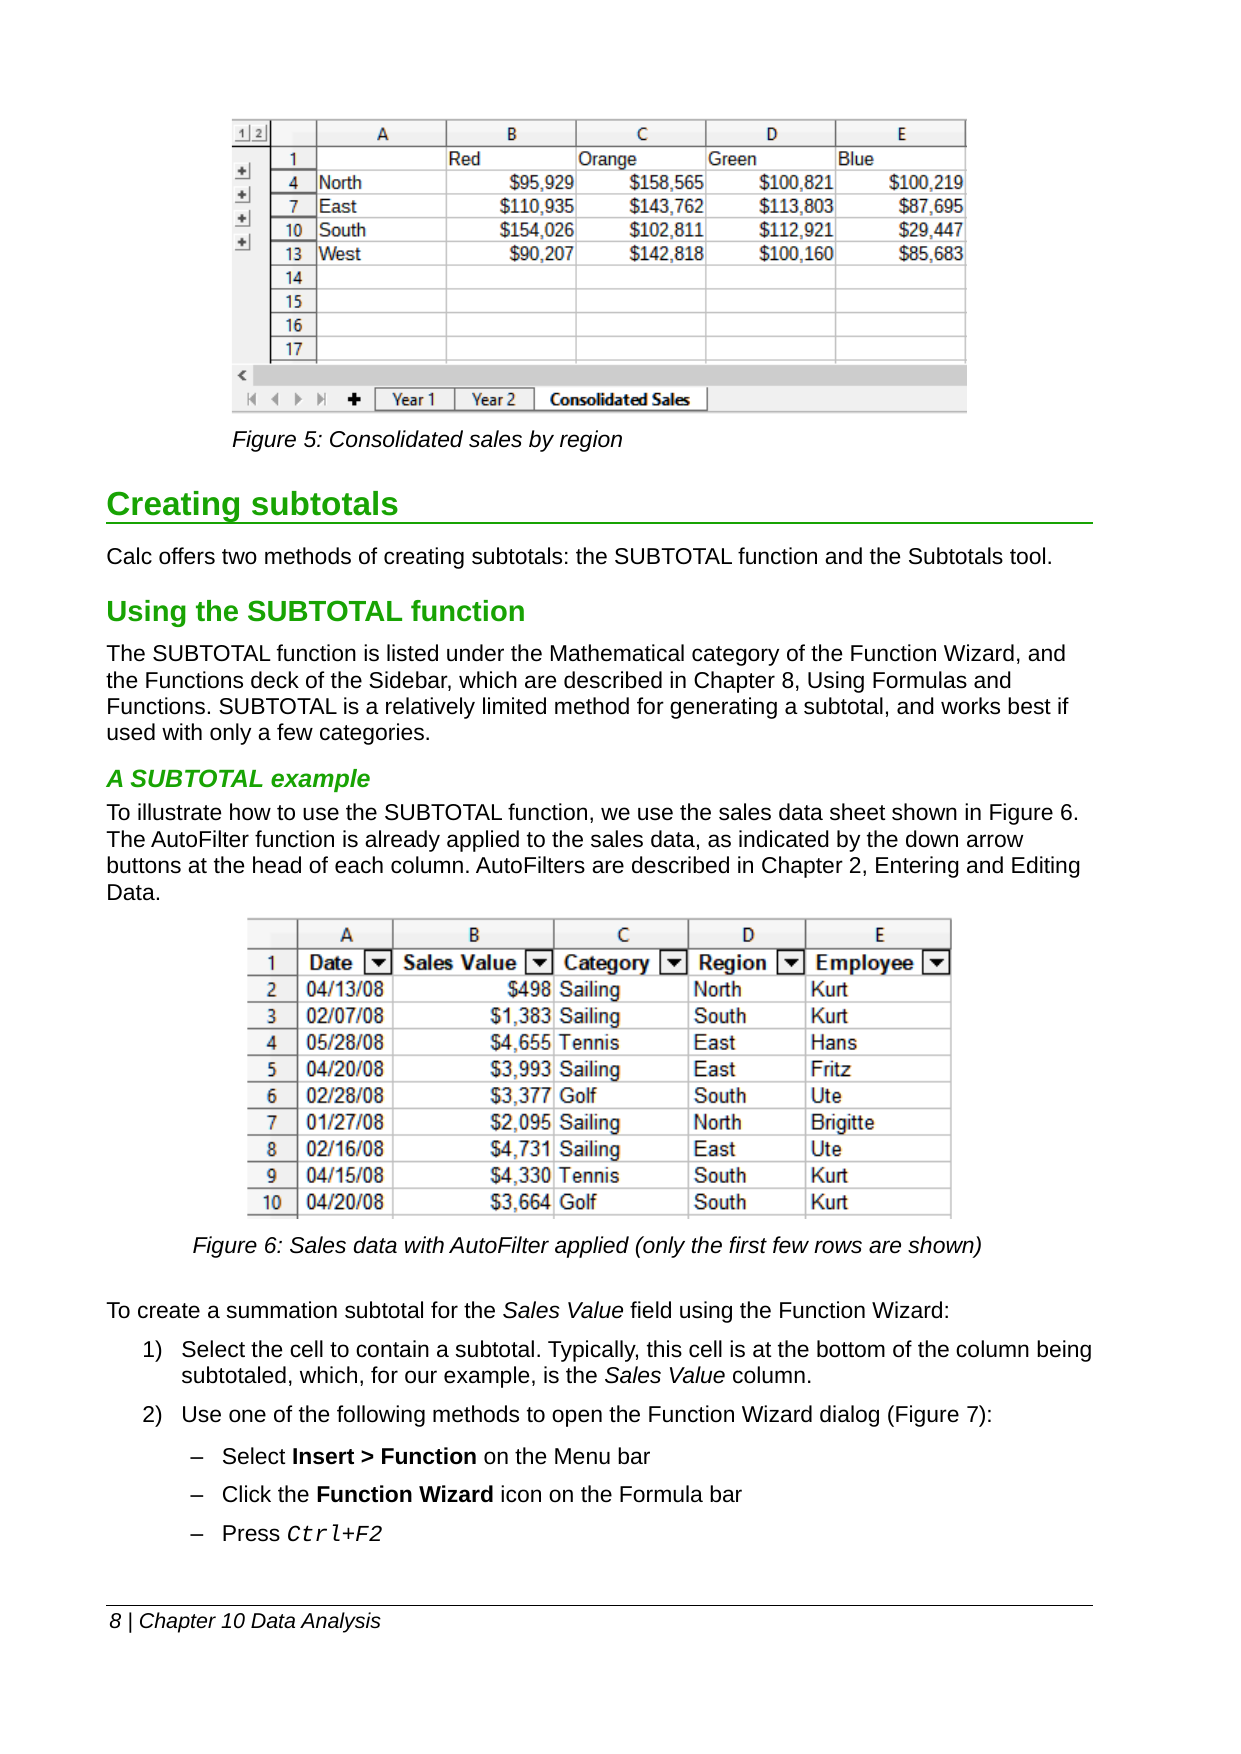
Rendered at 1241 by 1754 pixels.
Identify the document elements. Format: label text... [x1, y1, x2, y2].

text To illustrate how to use the SUBTOTAL function, we use the sales data sheet shown in Figure 6. The AutoFilter function is already applied to the sales data, as indicated by the down arrow buttons at the head of each column. AutoFilters are described in Chapter 2, Entering and Editing Data. [106, 799, 1093, 905]
text Figure 5: Consolidated sales by region [232, 426, 967, 452]
subtitle Using the SUBTOTAL function [106, 594, 1093, 628]
list Press Ctrl+F2 [187, 1517, 1093, 1552]
list Click the Function Wizard icon on the Formula bar [187, 1478, 1093, 1508]
list Use one of the following methods to open the Function Wizard dialog (Figure 7): [162, 1401, 1093, 1427]
picture [247, 917, 952, 1219]
list Select Insert > Function on the Menu bar [187, 1440, 1093, 1469]
text To create a summation subtotal for the Sales Value field using the Function Wizard: [106, 1297, 1093, 1323]
text The SUBTOTAL function is listed under the Mathematical category of the Function Wizard, and the Functions deck of the Sidebar, which are described in Chapter 8, Using Formulas and Functions. SUBTOTAL is a relatively limited method for generating a subtotal, and works best if used with only a few categories. [106, 640, 1093, 746]
subtitle Creating subtotals [106, 483, 1093, 522]
subtitle A SUBTOTAL example [106, 764, 1093, 793]
picture [231, 118, 967, 414]
list Select the cell to contain a subtotal. Typically, this cell is at the bottom of the column being subtotaled, which, for our example, is the Sales Value column. [162, 1336, 1093, 1388]
text Calc offers two methods of creating subtotals: the SUBTOTAL function and the Subtotals tool. [106, 543, 1093, 569]
text Figure 6: Sales data with AutoFilter applied (only the first few rows are shown) [192, 1232, 1007, 1258]
